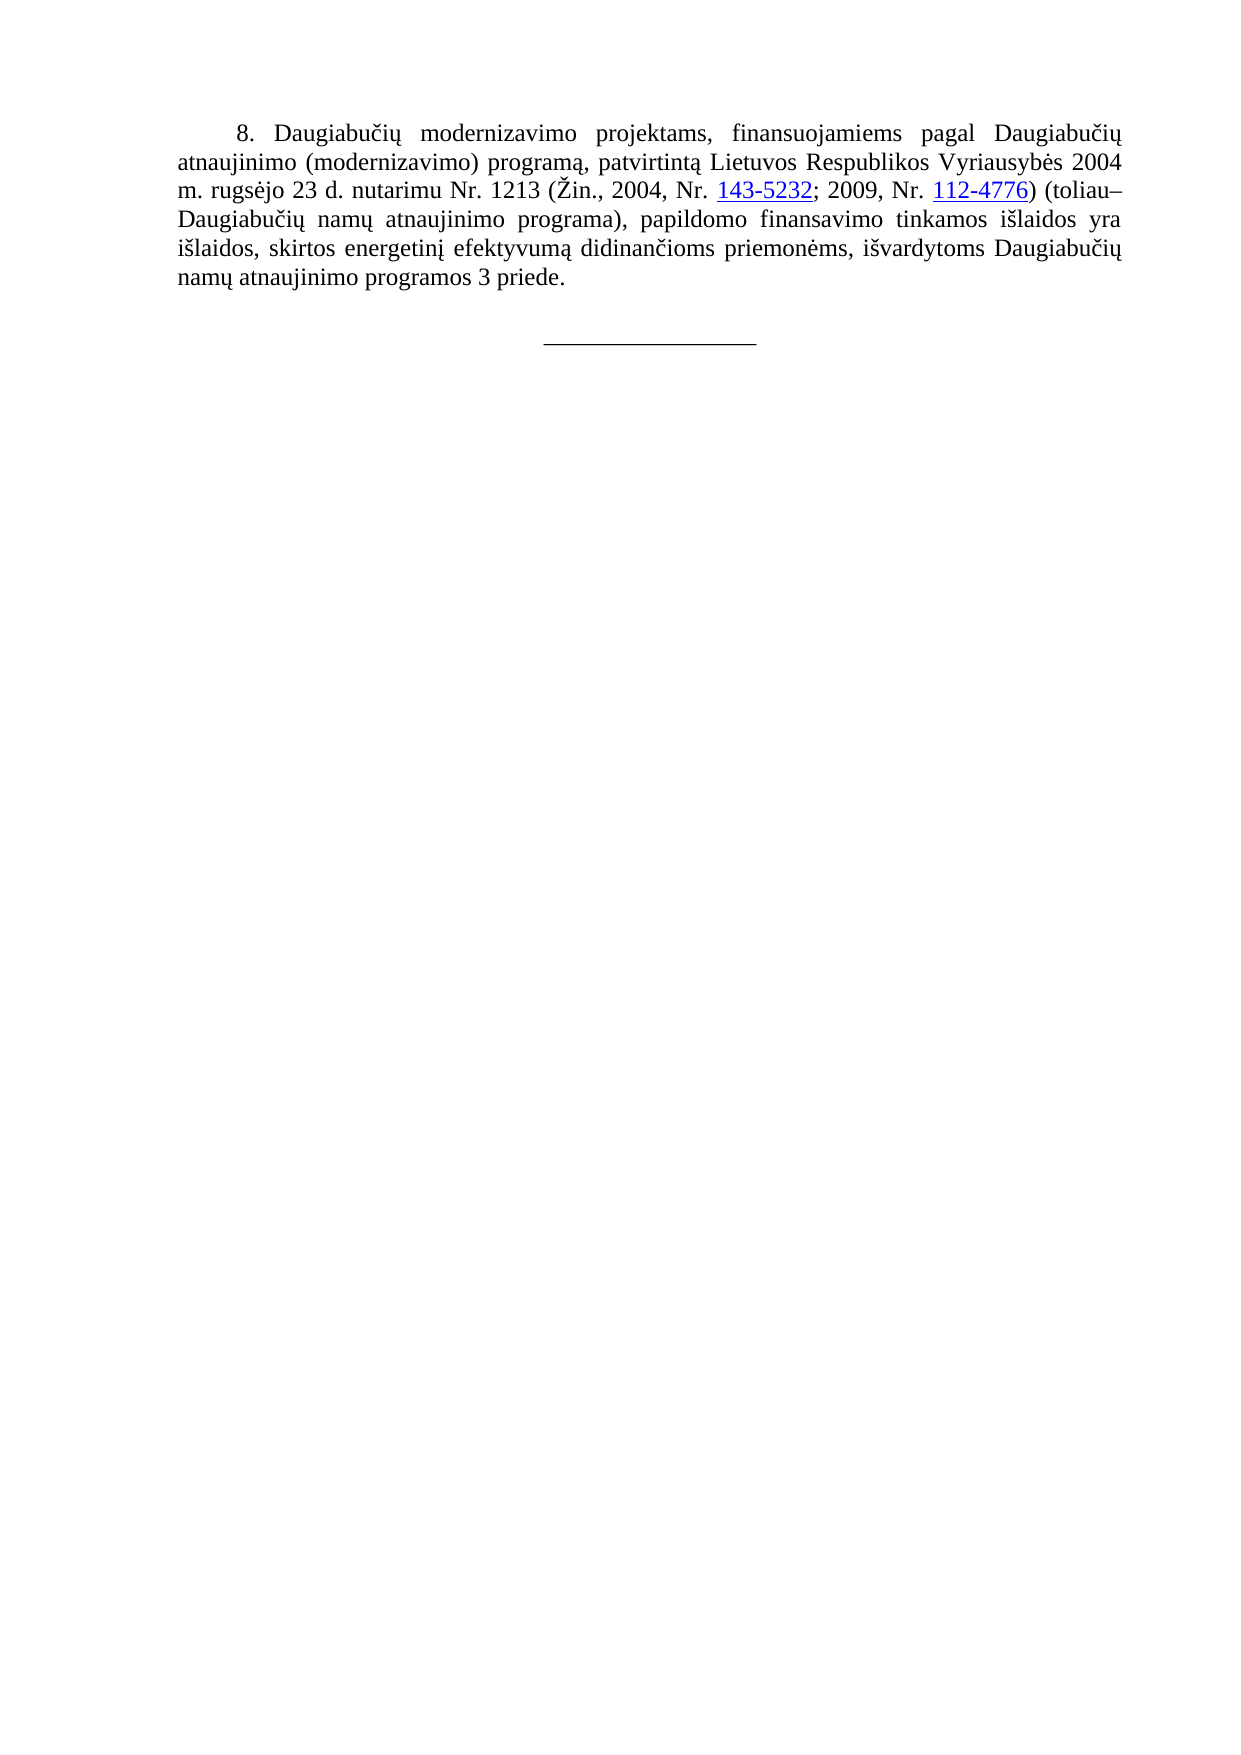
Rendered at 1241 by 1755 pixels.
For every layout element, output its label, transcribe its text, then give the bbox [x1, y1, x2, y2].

text _________________ [177, 319, 1122, 348]
text 8. Daugiabučių modernizavimo projektams, finansuojamiems pagal Daugiabučių atnaujinimo (modernizavimo) programą, patvirtintą Lietuvos Respublikos Vyriausybės 2004 m. rugsėjo 23 d. nutarimu Nr. 1213 (Žin., 2004, Nr. 143-5232; 2009, Nr. 112-4776) (toliau– Daugiabučių namų atnaujinimo programa), papildomo finansavimo tinkamos išlaidos yra išlaidos, skirtos energetinį efektyvumą didinančioms priemonėms, išvardytoms Daugiabučių namų atnaujinimo programos 3 priede. [177, 118, 1122, 291]
